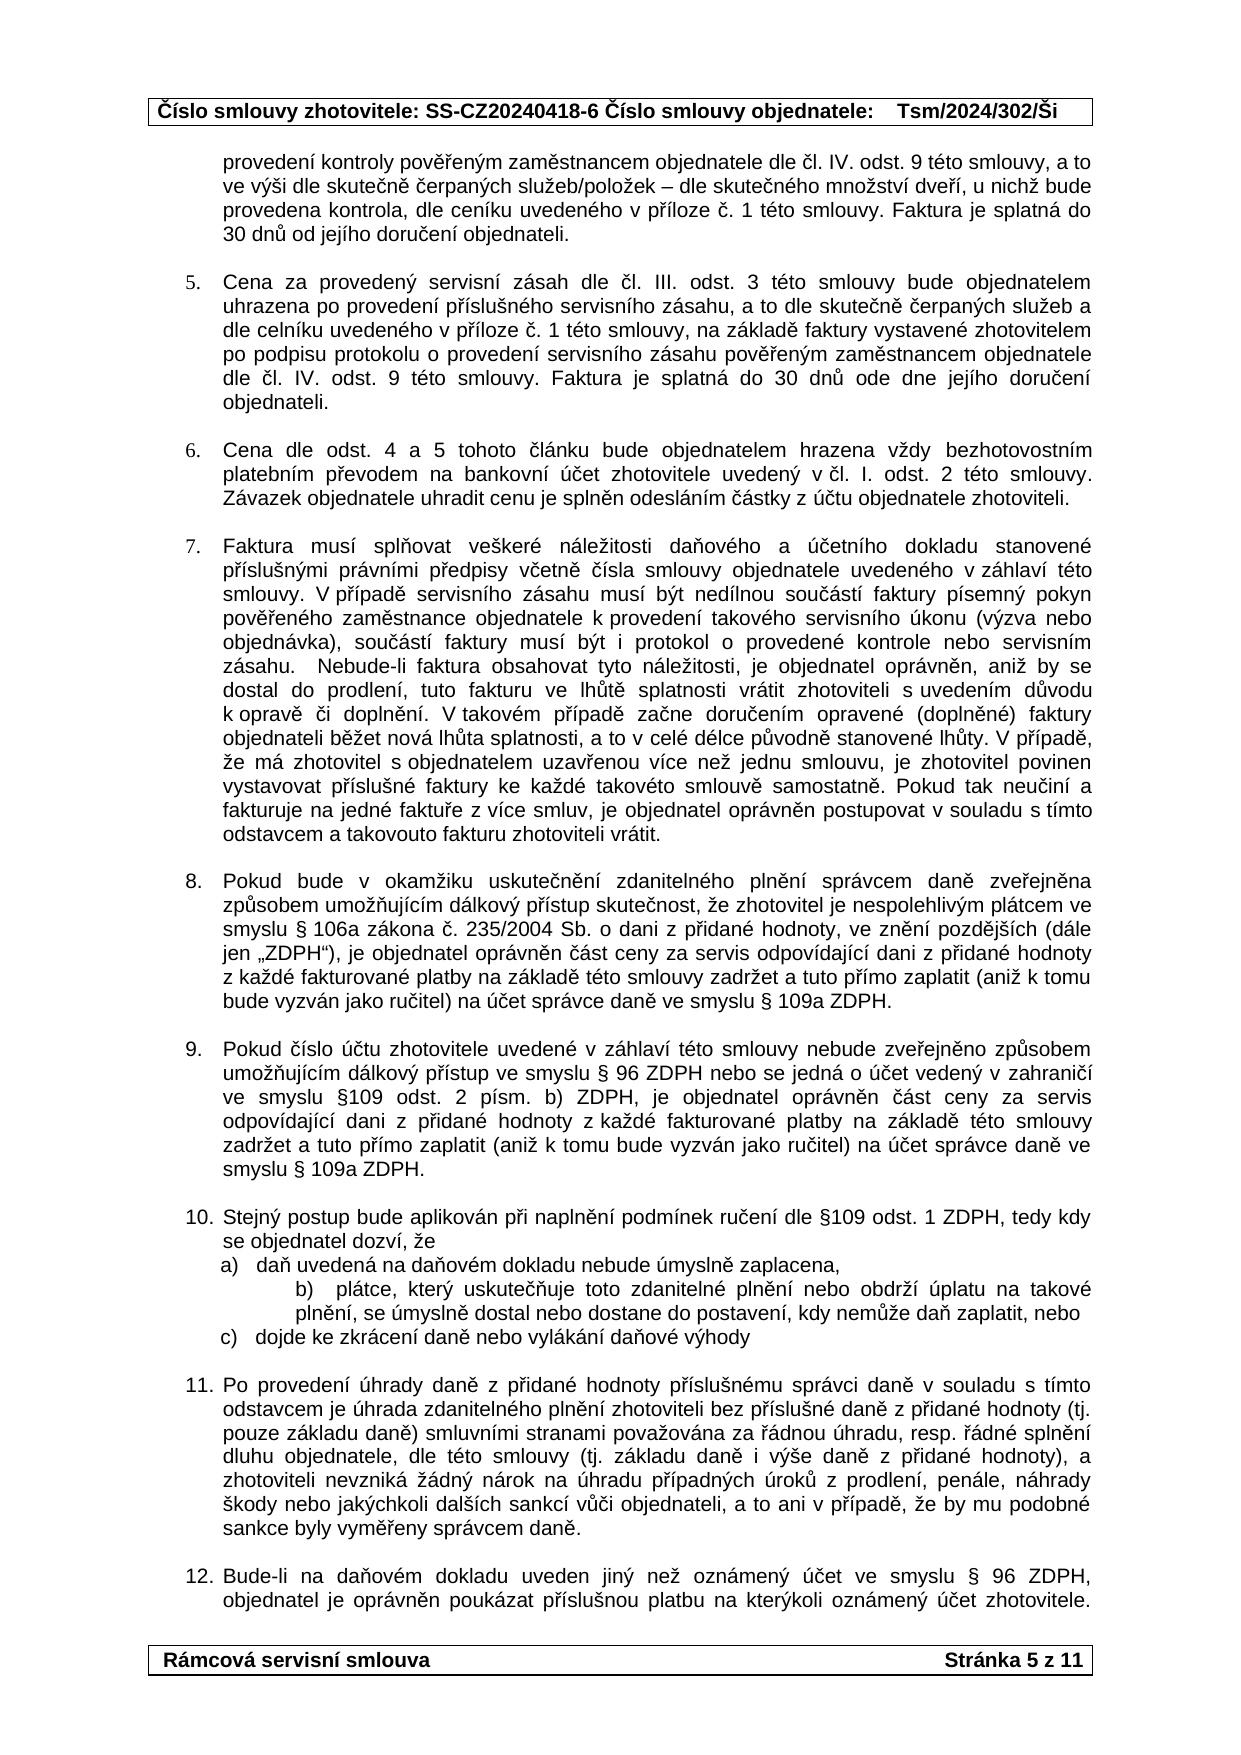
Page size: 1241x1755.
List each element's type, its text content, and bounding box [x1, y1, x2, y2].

list Cena dle odst. 4 a 5 tohoto článku bude objednatelem hrazena vždy bezhotovostním platebním převodem na bankovní účet zhotovitele uvedený v čl. I. odst. 2 této smlouvy. Závazek objednatele uhradit cenu je splněn odesláním částky z účtu objednatele zhotoviteli. [185, 438, 1093, 510]
list Pokud číslo účtu zhotovitele uvedené v záhlaví této smlouvy nebude zveřejněno způsobem umožňujícím dálkový přístup ve smyslu § 96 ZDPH nebo se jedná o účet vedený v zahraničí ve smyslu §109 odst. 2 písm. b) ZDPH, je objednatel oprávněn část ceny za servis odpovídající dani z přidané hodnoty z každé fakturované platby na základě této smlouvy zadržet a tuto přímo zaplatit (aniž k tomu bude vyzván jako ručitel) na účet správce daně ve smyslu § 109a ZDPH. [185, 1037, 1093, 1181]
text c) dojde ke zkrácení daně nebo vylákání daňové výhody [148, 1324, 1093, 1348]
list Po provedení úhrady daně z přidané hodnoty příslušnému správci daně v souladu s tímto odstavcem je úhrada zdanitelného plnění zhotoviteli bez příslušné daně z přidané hodnoty (tj. pouze základu daně) smluvními stranami považována za řádnou úhradu, resp. řádné splnění dluhu objednatele, dle této smlouvy (tj. základu daně i výše daně z přidané hodnoty), a zhotoviteli nevzniká žádný nárok na úhradu případných úroků z prodlení, penále, náhrady škody nebo jakýchkoli dalších sankcí vůči objednateli, a to ani v případě, že by mu podobné sankce byly vyměřeny správcem daně. [185, 1372, 1093, 1540]
list Faktura musí splňovat veškeré náležitosti daňového a účetního dokladu stanovené příslušnými právními předpisy včetně čísla smlouvy objednatele uvedeného v záhlaví této smlouvy. V případě servisního zásahu musí být nedílnou součástí faktury písemný pokyn pověřeného zaměstnance objednatele k provedení takového servisního úkonu (výzva nebo objednávka), součástí faktury musí být i protokol o provedené kontrole nebo servisním zásahu. Nebude-li faktura obsahovat tyto náležitosti, je objednatel oprávněn, aniž by se dostal do prodlení, tuto fakturu ve lhůtě splatnosti vrátit zhotoviteli s uvedením důvodu k opravě či doplnění. V takovém případě začne doručením opravené (doplněné) faktury objednateli běžet nová lhůta splatnosti, a to v celé délce původně stanovené lhůty. V případě, že má zhotovitel s objednatelem uzavřenou více než jednu smlouvu, je zhotovitel povinen vystavovat příslušné faktury ke každé takovéto smlouvě samostatně. Pokud tak neučiní a fakturuje na jedné faktuře z více smluv, je objednatel oprávněn postupovat v souladu s tímto odstavcem a takovouto fakturu zhotoviteli vrátit. [185, 534, 1093, 845]
list provedení kontroly pověřeným zaměstnancem objednatele dle čl. IV. odst. 9 této smlouvy, a to ve výši dle skutečně čerpaných služeb/položek – dle skutečného množství dveří, u nichž bude provedena kontrola, dle ceníku uvedeného v příloze č. 1 této smlouvy. Faktura je splatná do 30 dnů od jejího doručení objednateli. [185, 150, 1093, 246]
list Pokud bude v okamžiku uskutečnění zdanitelného plnění správcem daně zveřejněna způsobem umožňujícím dálkový přístup skutečnost, že zhotovitel je nespolehlivým plátcem ve smyslu § 106a zákona č. 235/2004 Sb. o dani z přidané hodnoty, ve znění pozdějších (dále jen „ZDPH“), je objednatel oprávněn část ceny za servis odpovídající dani z přidané hodnoty z každé fakturované platby na základě této smlouvy zadržet a tuto přímo zaplatit (aniž k tomu bude vyzván jako ručitel) na účet správce daně ve smyslu § 109a ZDPH. [185, 869, 1093, 1013]
list Cena za provedený servisní zásah dle čl. III. odst. 3 této smlouvy bude objednatelem uhrazena po provedení příslušného servisního zásahu, a to dle skutečně čerpaných služeb a dle celníku uvedeného v příloze č. 1 této smlouvy, na základě faktury vystavené zhotovitelem po podpisu protokolu o provedení servisního zásahu pověřeným zaměstnancem objednatele dle čl. IV. odst. 9 této smlouvy. Faktura je splatná do 30 dnů ode dne jejího doručení objednateli. [185, 270, 1093, 414]
list Stejný postup bude aplikován při naplnění podmínek ručení dle §109 odst. 1 ZDPH, tedy kdy se objednatel dozví, že [185, 1205, 1093, 1253]
text a) daň uvedená na daňovém dokladu nebude úmyslně zaplacena, [148, 1253, 1093, 1277]
list Bude-li na daňovém dokladu uveden jiný než oznámený účet ve smyslu § 96 ZDPH, objednatel je oprávněn poukázat příslušnou platbu na kterýkoli oznámený účet zhotovitele. [185, 1564, 1093, 1612]
text b) plátce, který uskutečňuje toto zdanitelné plnění nebo obdrží úplatu na takové plnění, se úmyslně dostal nebo dostane do postavení, kdy nemůže daň zaplatit, nebo [295, 1277, 1093, 1324]
